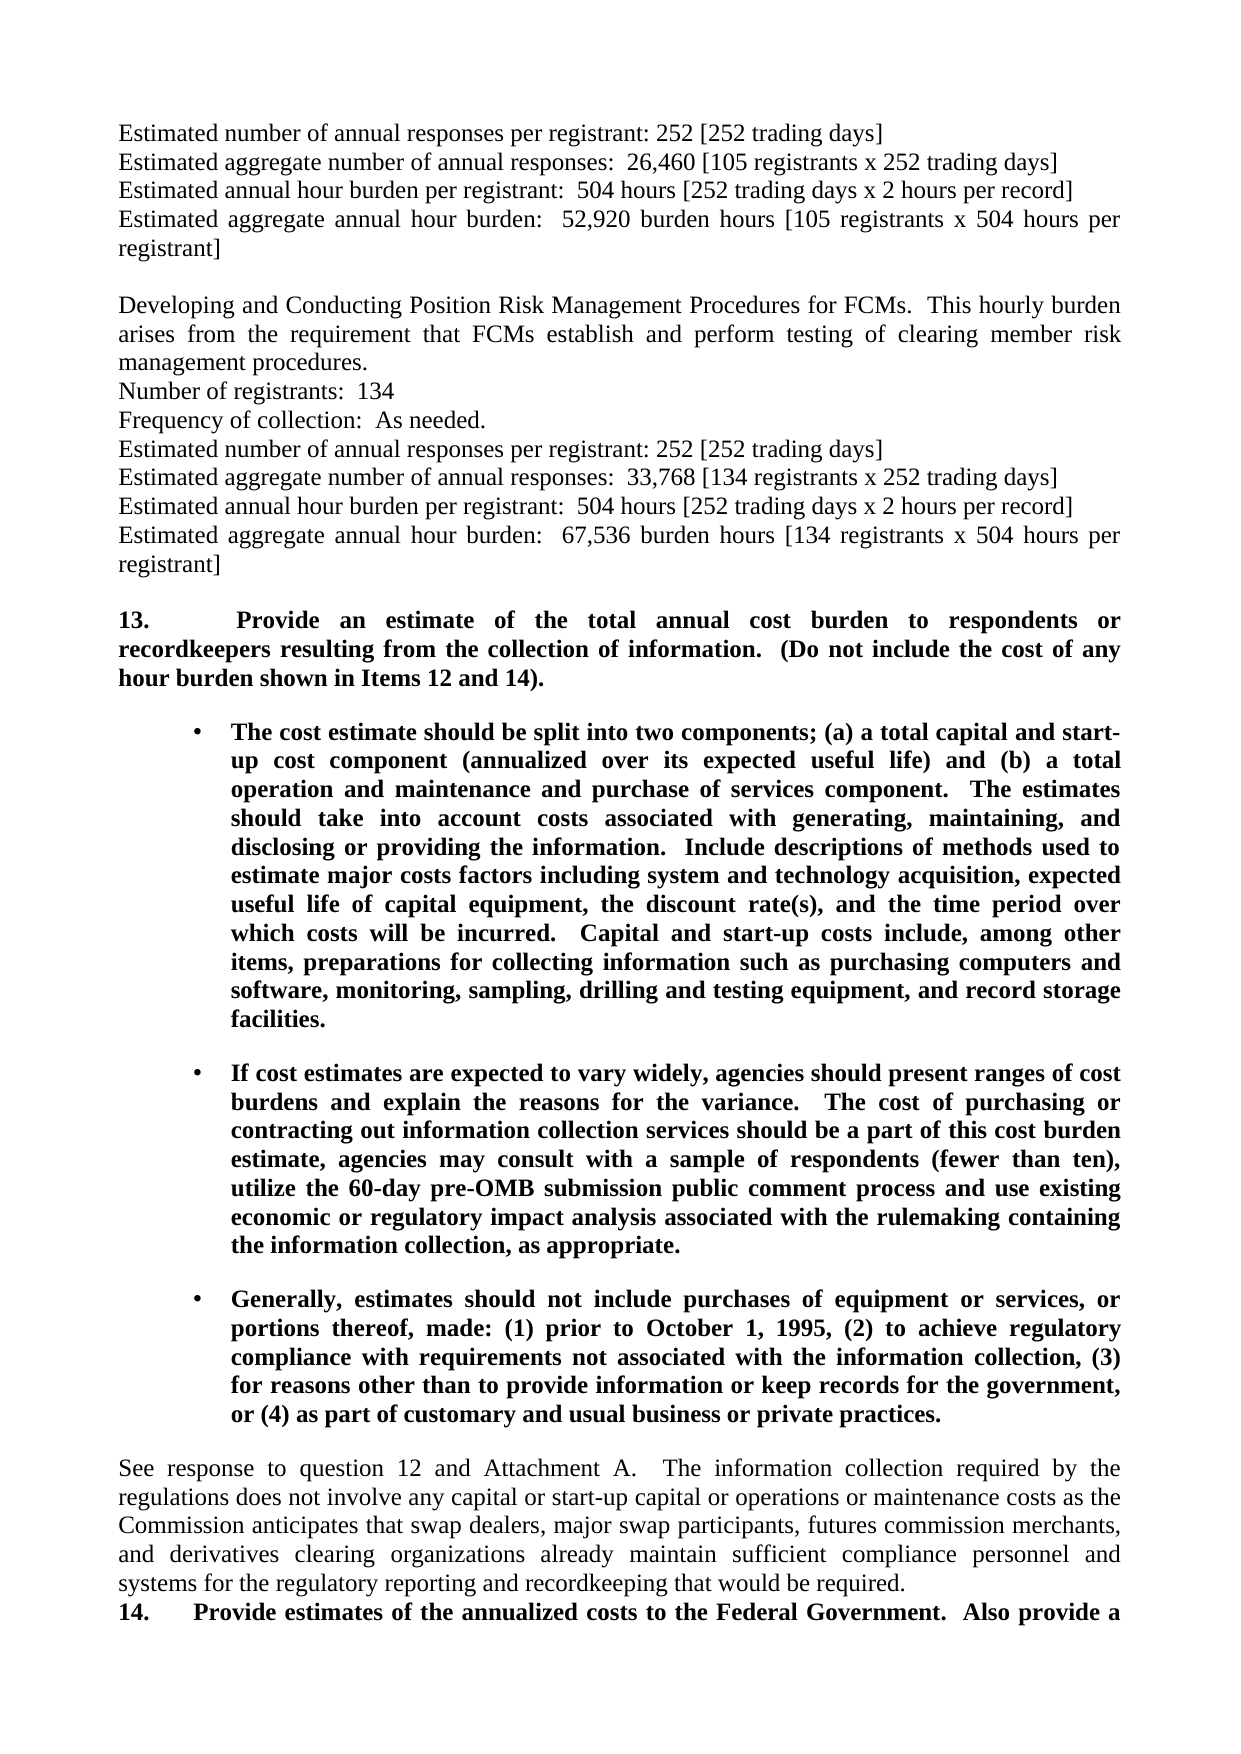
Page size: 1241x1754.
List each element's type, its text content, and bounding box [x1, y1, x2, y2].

text Estimated number of annual responses per registrant: 252 [252 trading days] [118, 118, 1122, 147]
text Estimated aggregate annual hour burden: 52,920 burden hours [105 registrants x 504 hours per registrant] [118, 204, 1122, 262]
list If cost estimates are expected to vary widely, agencies should present ranges of cost burdens and explain the reasons for the variance. The cost of purchasing or contracting out information collection services should be a part of this cost burden estimate, agencies may consult with a sample of respondents (fewer than ten), utilize the 60-day pre-OMB submission public comment process and use existing economic or regulatory impact analysis associated with the rulemaking containing the information collection, as appropriate. [193, 1058, 1122, 1259]
text Number of registrants: 134 [118, 376, 1122, 405]
list The cost estimate should be split into two components; (a) a total capital and start-up cost component (annualized over its expected useful life) and (b) a total operation and maintenance and purchase of services component. The estimates should take into account costs associated with generating, maintaining, and disclosing or providing the information. Include descriptions of methods used to estimate major costs factors including system and technology acquisition, expected useful life of capital equipment, the discount rate(s), and the time period over which costs will be incurred. Capital and start-up costs include, among other items, preparations for collecting information such as purchasing computers and software, monitoring, sampling, drilling and testing equipment, and record storage facilities. [193, 717, 1122, 1033]
text Estimated annual hour burden per registrant: 504 hours [252 trading days x 2 hours per record] [118, 176, 1122, 204]
list Generally, estimates should not include purchases of equipment or services, or portions thereof, made: (1) prior to October 1, 1995, (2) to achieve regulatory compliance with requirements not associated with the information collection, (3) for reasons other than to provide information or keep records for the government, or (4) as part of customary and usual business or private practices. [193, 1284, 1122, 1428]
text 13. Provide an estimate of the total annual cost burden to respondents or recordkeepers resulting from the collection of information. (Do not include the cost of any hour burden shown in Items 12 and 14). [118, 605, 1122, 692]
text 14. Provide estimates of the annualized costs to the Federal Government. Also provide a [118, 1597, 1122, 1625]
text Developing and Conducting Position Risk Management Procedures for FCMs. This hourly burden arises from the requirement that FCMs establish and perform testing of clearing member risk management procedures. [118, 290, 1122, 376]
text Estimated annual hour burden per registrant: 504 hours [252 trading days x 2 hours per record] [118, 491, 1122, 520]
text Estimated aggregate number of annual responses: 33,768 [134 registrants x 252 trading days] [118, 462, 1122, 491]
text Estimated number of annual responses per registrant: 252 [252 trading days] [118, 434, 1122, 462]
text Estimated aggregate number of annual responses: 26,460 [105 registrants x 252 trading days] [118, 147, 1122, 176]
text See response to question 12 and Attachment A. The information collection required by the regulations does not involve any capital or start-up capital or operations or maintenance costs as the Commission anticipates that swap dealers, major swap participants, futures commission merchants, and derivatives clearing organizations already maintain sufficient compliance personnel and systems for the regulatory reporting and recordkeeping that would be required. [118, 1453, 1122, 1597]
text Estimated aggregate annual hour burden: 67,536 burden hours [134 registrants x 504 hours per registrant] [118, 520, 1122, 577]
text Frequency of collection: As needed. [118, 405, 1122, 434]
